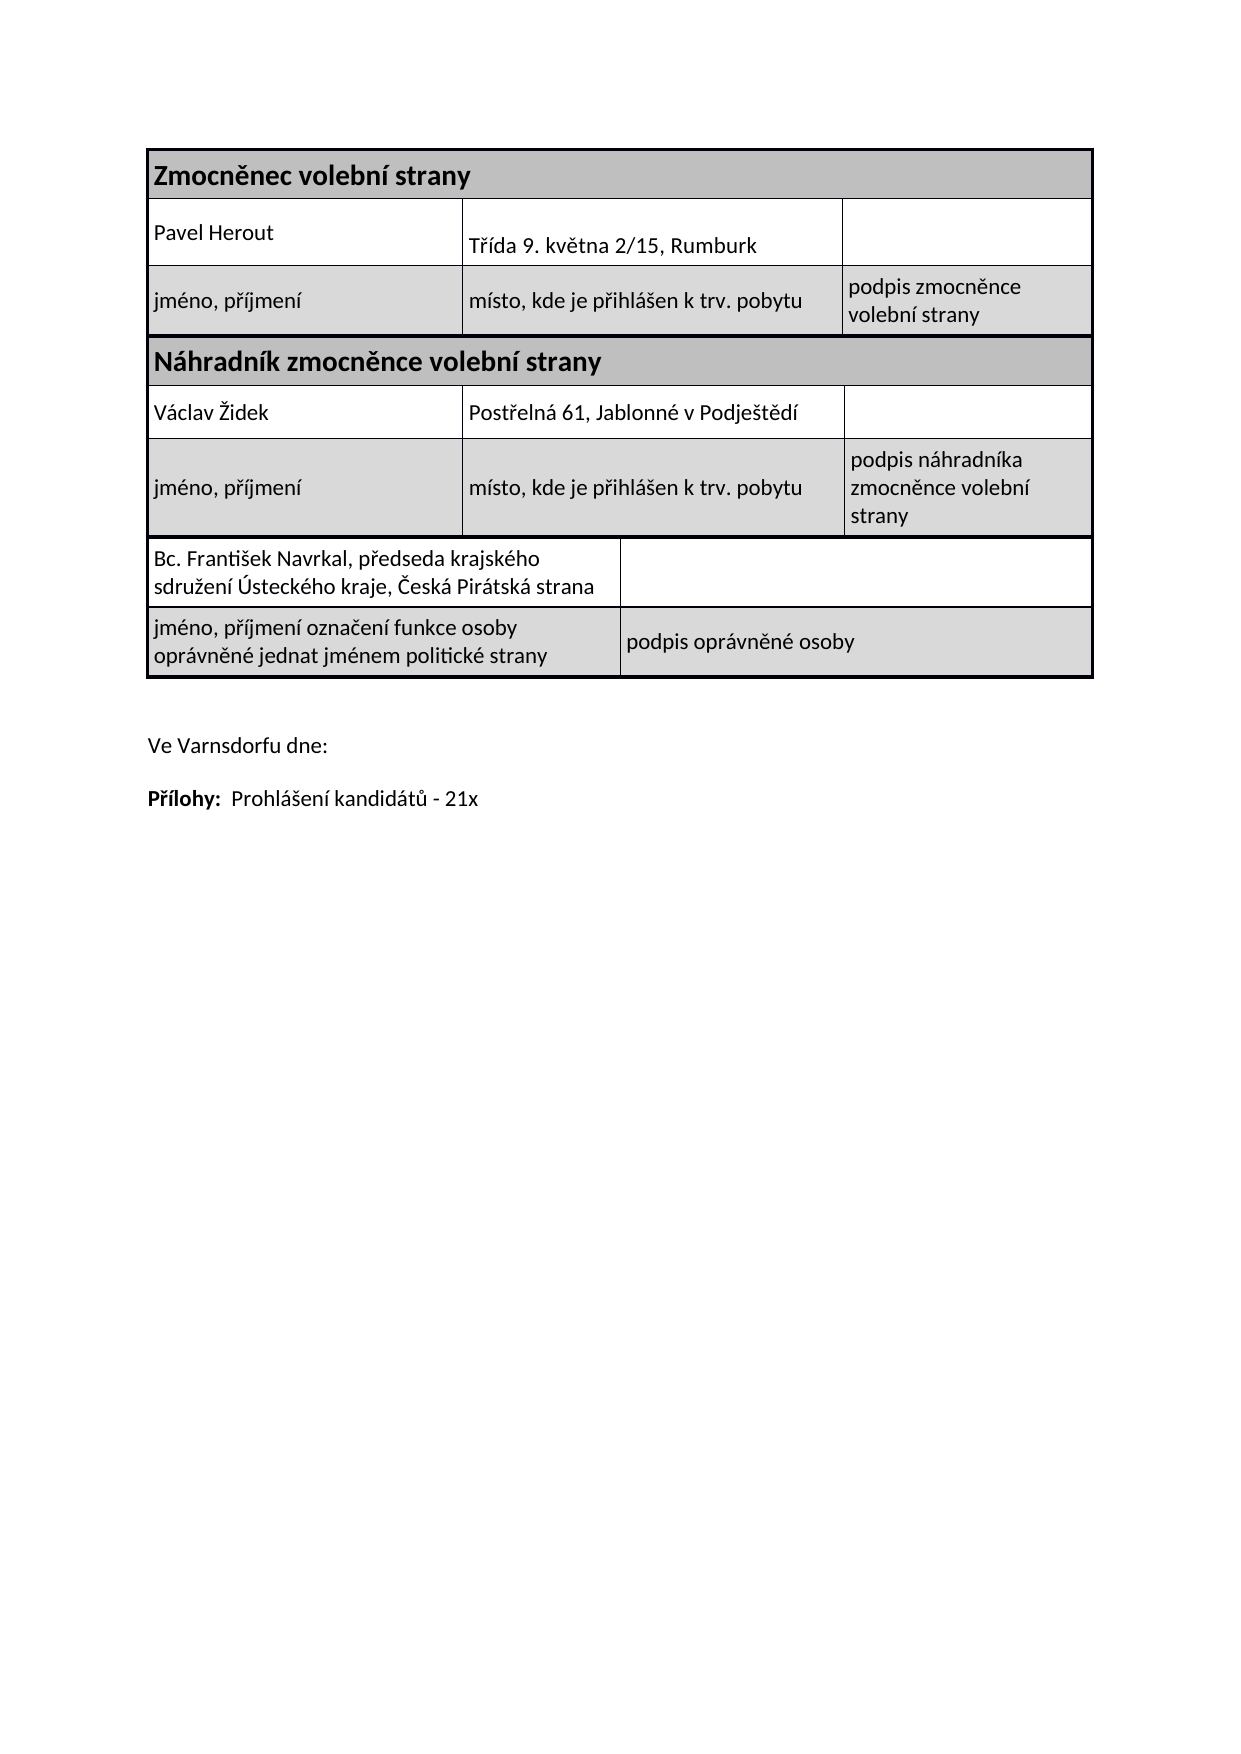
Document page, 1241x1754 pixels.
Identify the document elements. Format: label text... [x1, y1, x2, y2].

text Ve Varnsdorfu dne: [148, 731, 1093, 759]
table_cell Bc. František Navrkal, předseda krajského sdružení Ústeckého kraje, Česká Pirátská strana [149, 539, 620, 606]
table_cell Pavel Herout [149, 199, 462, 265]
table_cell [843, 199, 1091, 265]
table_cell podpis oprávněné osoby [621, 608, 1091, 675]
table_cell místo, kde je přihlášen k trv. pobytu [463, 266, 842, 334]
table_cell Náhradník zmocněnce volební strany [149, 338, 1091, 385]
table_cell jméno, příjmení označení funkce osoby oprávněné jednat jménem politické strany [149, 608, 620, 675]
table_cell [621, 539, 1091, 606]
table_cell [845, 386, 1091, 438]
table_header Zmocněnec volební strany [149, 151, 1091, 198]
table_cell podpis náhradníka zmocněnce volební strany [845, 439, 1091, 535]
table_cell Postřelná 61, Jablonné v Podještědí [463, 386, 844, 438]
table_cell Třída 9. května 2/15, Rumburk [463, 199, 842, 265]
table_cell místo, kde je přihlášen k trv. pobytu [463, 439, 844, 535]
table_cell podpis zmocněnce volební strany [843, 266, 1091, 334]
table_cell Václav Židek [149, 386, 462, 438]
table_cell jméno, příjmení [149, 266, 462, 334]
text Přílohy: Prohlášení kandidátů - 21x [148, 784, 1093, 812]
table_cell jméno, příjmení [149, 439, 462, 535]
